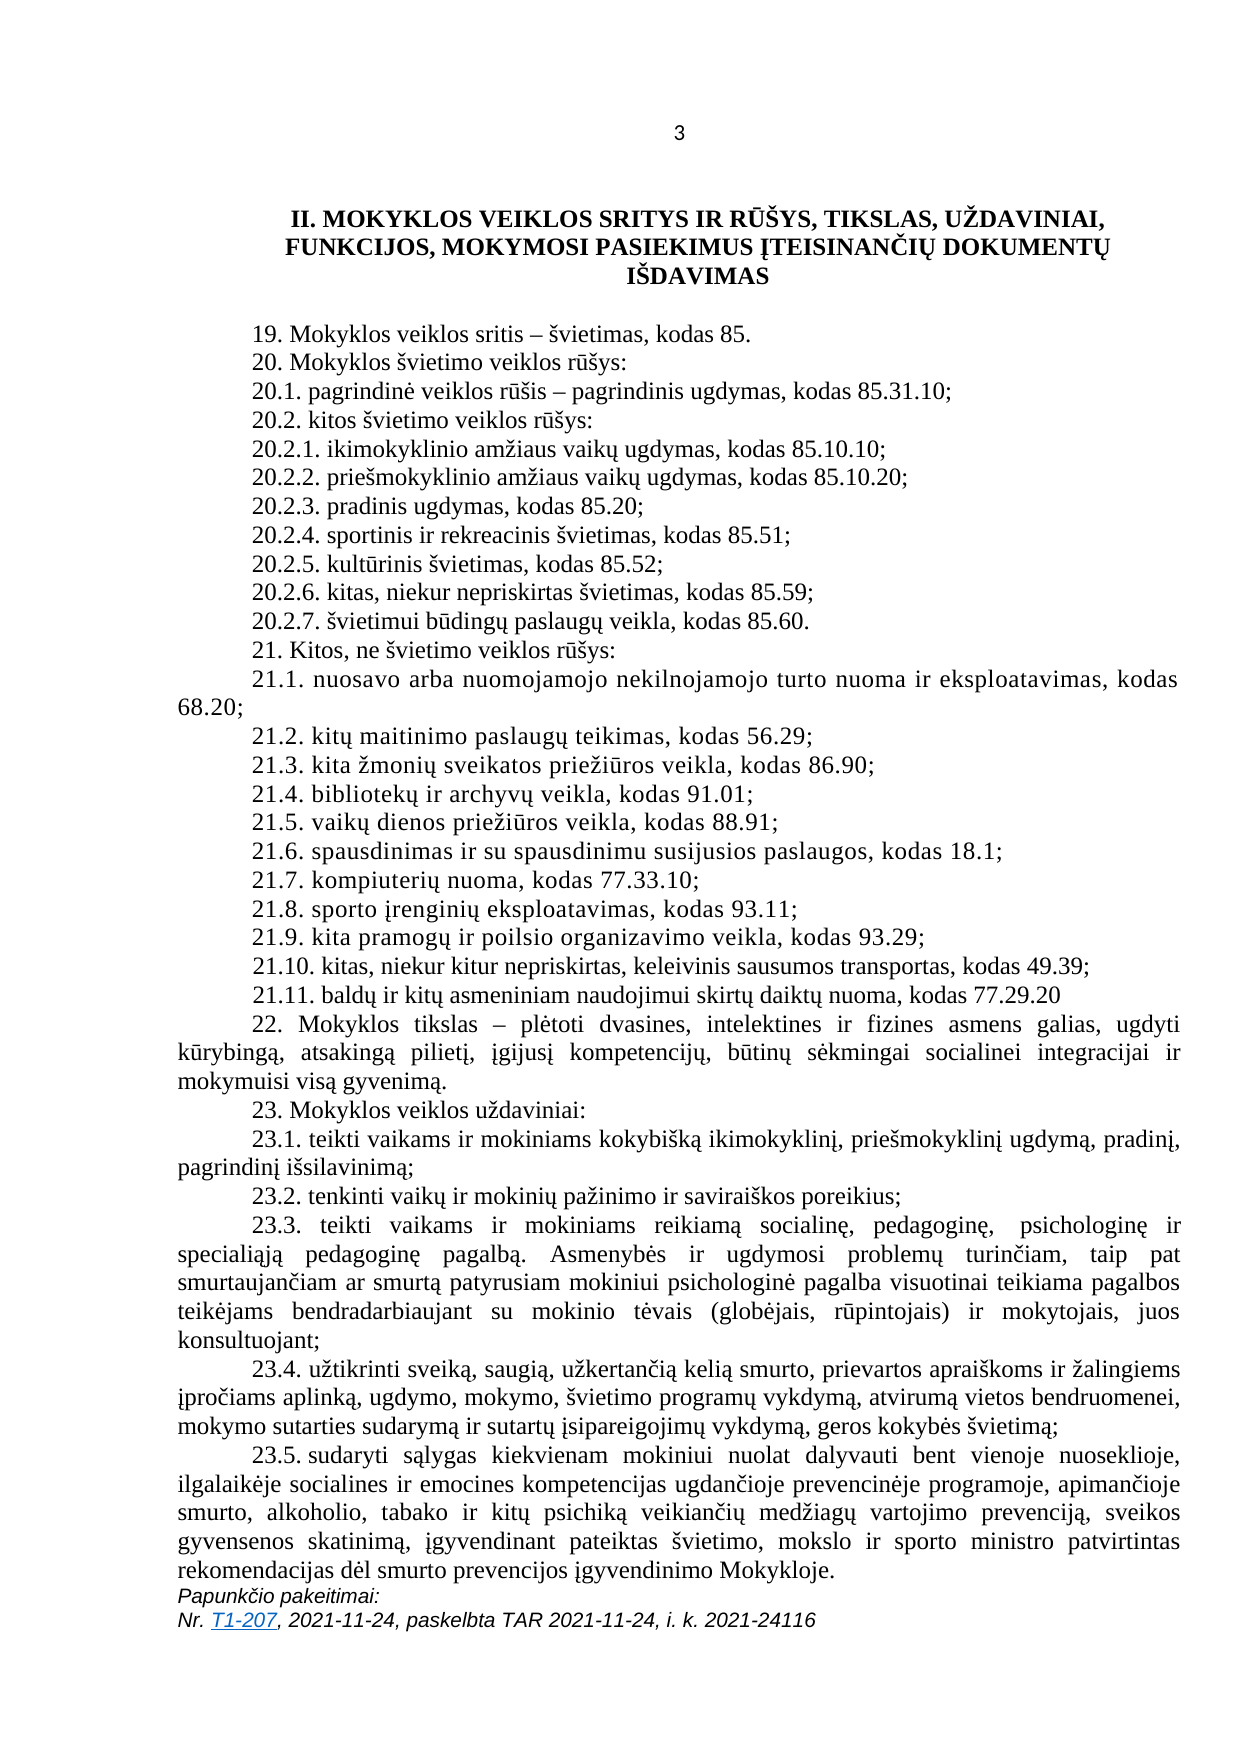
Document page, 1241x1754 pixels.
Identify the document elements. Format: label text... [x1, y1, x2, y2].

text 20.2.1. ikimokyklinio amžiaus vaikų ugdymas, kodas 85.10.10; [177, 434, 1181, 462]
text Papunkčio pakeitimai: [177, 1584, 1181, 1608]
text 21.1. nuosavo arba nuomojamojo nekilnojamojo turto nuoma ir eksploatavimas, kodas 68.20; [177, 664, 1180, 721]
text 20.2.7. švietimui būdingų paslaugų veikla, kodas 85.60. [177, 606, 1181, 635]
text 21.4. bibliotekų ir archyvų veikla, kodas 91.01; [177, 779, 1180, 807]
text 21. Kitos, ne švietimo veiklos rūšys: [177, 635, 1181, 664]
text 20.2. kitos švietimo veiklos rūšys: [177, 405, 1181, 434]
text 21.5. vaikų dienos priežiūros veikla, kodas 88.91; [177, 807, 1180, 836]
text 23.1. teikti vaikams ir mokiniams kokybišką ikimokyklinį, priešmokyklinį ugdymą, pradinį, pagrindinį išsilavinimą; [177, 1124, 1181, 1181]
text 21.9. kita pramogų ir poilsio organizavimo veikla, kodas 93.29; [177, 922, 1180, 951]
text 21.3. kita žmonių sveikatos priežiūros veikla, kodas 86.90; [177, 750, 1180, 779]
text 22. Mokyklos tikslas – plėtoti dvasines, intelektines ir fizines asmens galias, ugdyti kūrybingą, atsakingą pilietį, įgijusį kompetencijų, būtinų sėkmingai socialinei integracijai ir mokymuisi visą gyvenimą. [177, 1009, 1181, 1095]
text 20. Mokyklos švietimo veiklos rūšys: [177, 347, 1181, 376]
text 23. Mokyklos veiklos uždaviniai: [177, 1095, 1181, 1124]
text 23.3. teikti vaikams ir mokiniams reikiamą socialinę, pedagoginę, psichologinę ir specialiąją pedagoginę pagalbą. Asmenybės ir ugdymosi problemų turinčiam, taip pat smurtaujančiam ar smurtą patyrusiam mokiniui psichologinė pagalba visuotinai teikiama pagalbos teikėjams bendradarbiaujant su mokinio tėvais (globėjais, rūpintojais) ir mokytojais, juos konsultuojant; [177, 1210, 1181, 1354]
text 23.5. sudaryti sąlygas kiekvienam mokiniui nuolat dalyvauti bent vienoje nuoseklioje, ilgalaikėje socialines ir emocines kompetencijas ugdančioje prevencinėje programoje, apimančioje smurto, alkoholio, tabako ir kitų psichiką veikiančių medžiagų vartojimo prevenciją, sveikos gyvensenos skatinimą, įgyvendinant pateiktas švietimo, mokslo ir sporto ministro patvirtintas rekomendacijas dėl smurto prevencijos įgyvendinimo Mokykloje. [177, 1440, 1181, 1584]
text 20.2.2. priešmokyklinio amžiaus vaikų ugdymas, kodas 85.10.20; [177, 462, 1181, 491]
text 20.2.6. kitas, niekur nepriskirtas švietimas, kodas 85.59; [177, 577, 1181, 606]
text 23.4. užtikrinti sveiką, saugią, užkertančią kelią smurto, prievartos apraiškoms ir žalingiems įpročiams aplinką, ugdymo, mokymo, švietimo programų vykdymą, atvirumą vietos bendruomenei, mokymo sutarties sudarymą ir sutartų įsipareigojimų vykdymą, geros kokybės švietimą; [177, 1354, 1181, 1440]
text 19. Mokyklos veiklos sritis – švietimas, kodas 85. [177, 319, 1181, 347]
text 21.6. spausdinimas ir su spausdinimu susijusios paslaugos, kodas 18.1; [177, 836, 1180, 865]
text Nr. T1-207, 2021-11-24, paskelbta TAR 2021-11-24, i. k. 2021-24116 [177, 1608, 1181, 1632]
text 23.2. tenkinti vaikų ir mokinių pažinimo ir saviraiškos poreikius; [177, 1181, 1181, 1210]
text 21.8. sporto įrenginių eksploatavimas, kodas 93.11; [177, 894, 1180, 922]
text 21.7. kompiuterių nuoma, kodas 77.33.10; [177, 865, 1180, 894]
text II. MOKYKLOS VEIKLOS SRITYS IR RŪŠYS, TIKSLAS, UŽDAVINIAI, FUNKCIJOS, MOKYMOSI PASIEKIMUS ĮTEISINANČIŲ DOKUMENTŲ IŠDAVIMAS [214, 204, 1181, 290]
text 20.2.3. pradinis ugdymas, kodas 85.20; [177, 491, 1181, 520]
text 21.11. baldų ir kitų asmeniniam naudojimui skirtų daiktų nuoma, kodas 77.29.20 [177, 980, 1181, 1009]
text 21.2. kitų maitinimo paslaugų teikimas, kodas 56.29; [177, 721, 1180, 750]
text 20.1. pagrindinė veiklos rūšis – pagrindinis ugdymas, kodas 85.31.10; [177, 376, 1181, 405]
text 21.10. kitas, niekur kitur nepriskirtas, keleivinis sausumos transportas, kodas 49.39; [177, 951, 1181, 980]
text 20.2.4. sportinis ir rekreacinis švietimas, kodas 85.51; [177, 520, 1181, 549]
text 20.2.5. kultūrinis švietimas, kodas 85.52; [177, 549, 1181, 577]
